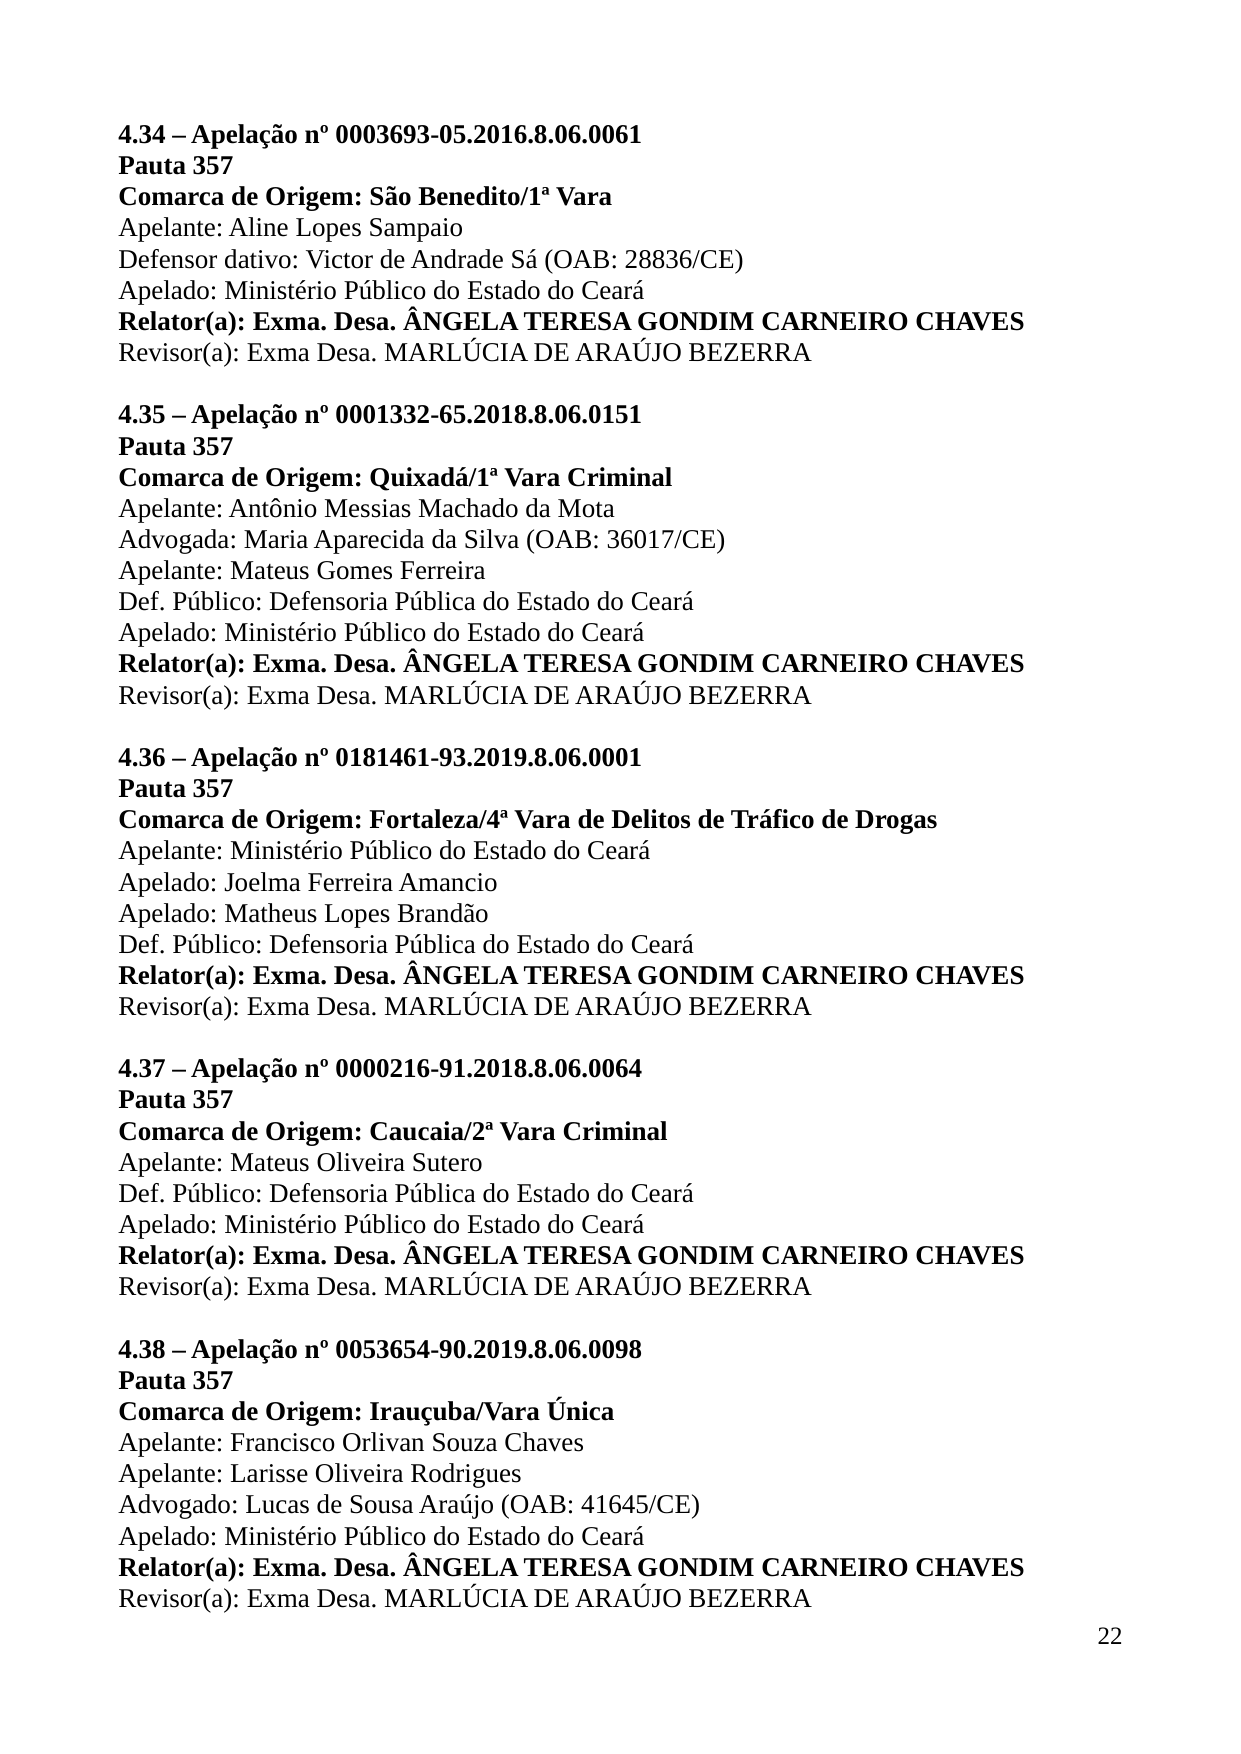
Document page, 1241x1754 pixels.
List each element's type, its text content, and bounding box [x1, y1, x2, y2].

text Relator(a): Exma. Desa. ÂNGELA TERESA GONDIM CARNEIRO CHAVES [118, 959, 1122, 990]
text Comarca de Origem: Caucaia/2ª Vara Criminal [118, 1115, 1122, 1146]
text Revisor(a): Exma Desa. MARLÚCIA DE ARAÚJO BEZERRA [118, 336, 1122, 367]
text Apelado: Ministério Público do Estado do Ceará [118, 1520, 1122, 1551]
text 4.38 – Apelação nº 0053654-90.2019.8.06.0098 [118, 1333, 1122, 1364]
text Revisor(a): Exma Desa. MARLÚCIA DE ARAÚJO BEZERRA [118, 1582, 1122, 1613]
text Pauta 357 [118, 1364, 1122, 1395]
text Apelado: Joelma Ferreira Amancio [118, 866, 1122, 897]
text 4.36 – Apelação nº 0181461-93.2019.8.06.0001 [118, 741, 1122, 772]
text Def. Público: Defensoria Pública do Estado do Ceará [118, 1177, 1122, 1208]
text Relator(a): Exma. Desa. ÂNGELA TERESA GONDIM CARNEIRO CHAVES [118, 305, 1122, 336]
text Apelado: Ministério Público do Estado do Ceará [118, 274, 1122, 305]
text Defensor dativo: Victor de Andrade Sá (OAB: 28836/CE) [118, 243, 1122, 274]
text Relator(a): Exma. Desa. ÂNGELA TERESA GONDIM CARNEIRO CHAVES [118, 648, 1122, 679]
text 4.34 – Apelação nº 0003693-05.2016.8.06.0061 [118, 118, 1122, 149]
text Advogada: Maria Aparecida da Silva (OAB: 36017/CE) [118, 523, 1122, 554]
text Apelado: Ministério Público do Estado do Ceará [118, 1208, 1122, 1239]
text Relator(a): Exma. Desa. ÂNGELA TERESA GONDIM CARNEIRO CHAVES [118, 1239, 1122, 1271]
text Pauta 357 [118, 149, 1122, 180]
text Advogado: Lucas de Sousa Araújo (OAB: 41645/CE) [118, 1488, 1122, 1520]
text Apelado: Matheus Lopes Brandão [118, 897, 1122, 928]
text Apelante: Antônio Messias Machado da Mota [118, 492, 1122, 523]
text Comarca de Origem: Irauçuba/Vara Única [118, 1395, 1122, 1426]
text 4.37 – Apelação nº 0000216-91.2018.8.06.0064 [118, 1052, 1122, 1084]
text Pauta 357 [118, 1084, 1122, 1115]
text Apelante: Mateus Gomes Ferreira [118, 554, 1122, 585]
text Revisor(a): Exma Desa. MARLÚCIA DE ARAÚJO BEZERRA [118, 679, 1122, 710]
text Apelante: Francisco Orlivan Souza Chaves [118, 1426, 1122, 1457]
text Pauta 357 [118, 429, 1122, 461]
text Pauta 357 [118, 772, 1122, 803]
text Revisor(a): Exma Desa. MARLÚCIA DE ARAÚJO BEZERRA [118, 1271, 1122, 1302]
text Def. Público: Defensoria Pública do Estado do Ceará [118, 928, 1122, 959]
text Apelante: Mateus Oliveira Sutero [118, 1146, 1122, 1177]
text Apelante: Ministério Público do Estado do Ceará [118, 834, 1122, 866]
text Comarca de Origem: São Benedito/1ª Vara [118, 180, 1122, 212]
text Apelante: Larisse Oliveira Rodrigues [118, 1457, 1122, 1488]
text Def. Público: Defensoria Pública do Estado do Ceará [118, 585, 1122, 616]
text Comarca de Origem: Fortaleza/4ª Vara de Delitos de Tráfico de Drogas [118, 803, 1122, 834]
text Relator(a): Exma. Desa. ÂNGELA TERESA GONDIM CARNEIRO CHAVES [118, 1551, 1122, 1582]
text Apelante: Aline Lopes Sampaio [118, 212, 1122, 243]
text Revisor(a): Exma Desa. MARLÚCIA DE ARAÚJO BEZERRA [118, 990, 1122, 1021]
text 4.35 – Apelação nº 0001332-65.2018.8.06.0151 [118, 398, 1122, 429]
text Comarca de Origem: Quixadá/1ª Vara Criminal [118, 461, 1122, 492]
text Apelado: Ministério Público do Estado do Ceará [118, 616, 1122, 648]
